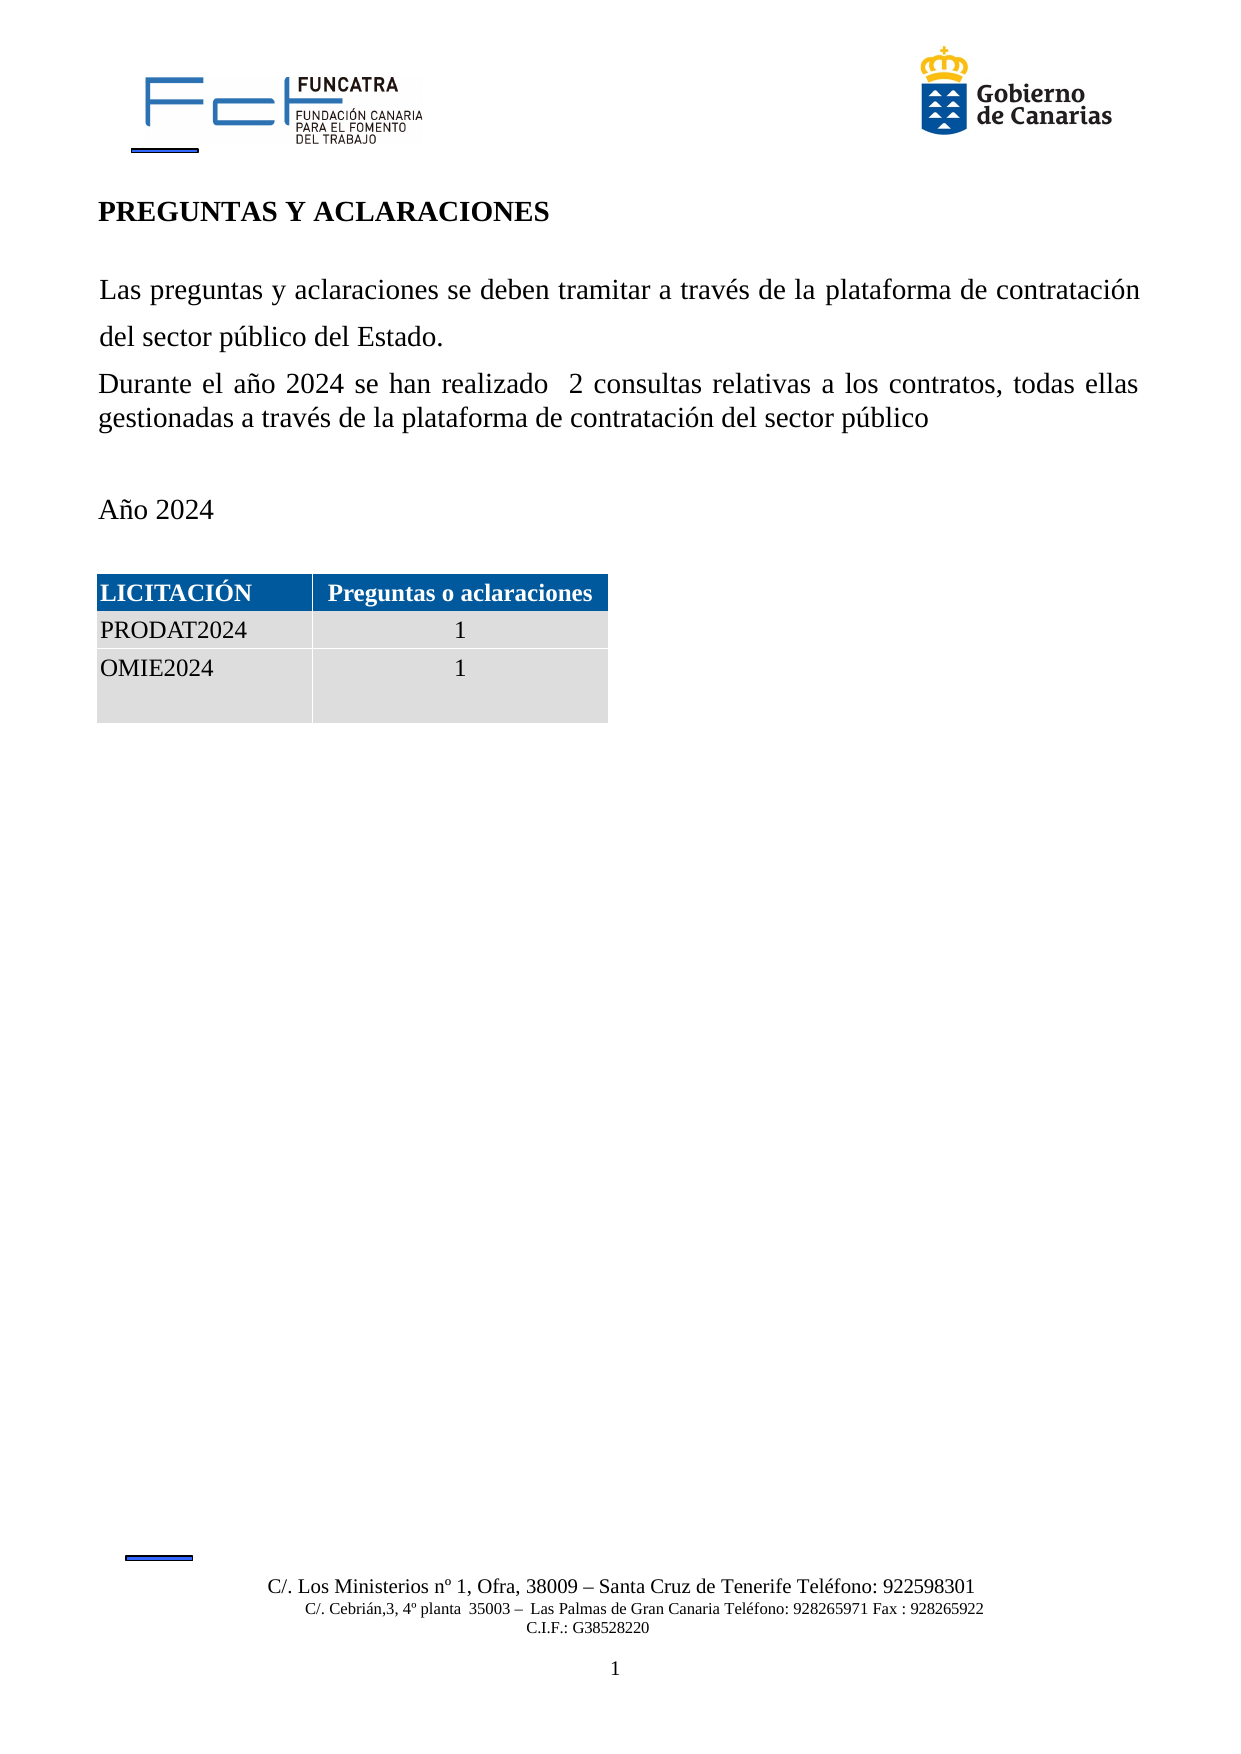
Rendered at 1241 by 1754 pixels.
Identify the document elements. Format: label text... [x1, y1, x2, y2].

subtitle PREGUNTAS Y ACLARACIONES [98, 194, 1140, 228]
picture [145, 77, 423, 144]
table_cell PRODAT2024 [97, 611, 312, 648]
table_cell [97, 686, 312, 723]
table_cell 1 [313, 611, 608, 648]
picture [920, 46, 1112, 135]
text Año 2024 [98, 492, 1140, 525]
table_cell [313, 686, 608, 723]
text Durante el año 2024 se han realizado 2 consultas relativas a los contratos, todas ellas gestionadas a través de la plataforma de contratación del sector público [98, 366, 1140, 433]
text Las preguntas y aclaraciones se deben tramitar a través de la plataforma de contratación del sector público del Estado. [99, 272, 1140, 353]
table_cell OMIE2024 [97, 649, 312, 686]
table_header LICITACIÓN [97, 574, 312, 611]
table_cell 1 [313, 649, 608, 686]
table_header Preguntas o aclaraciones [313, 574, 608, 611]
